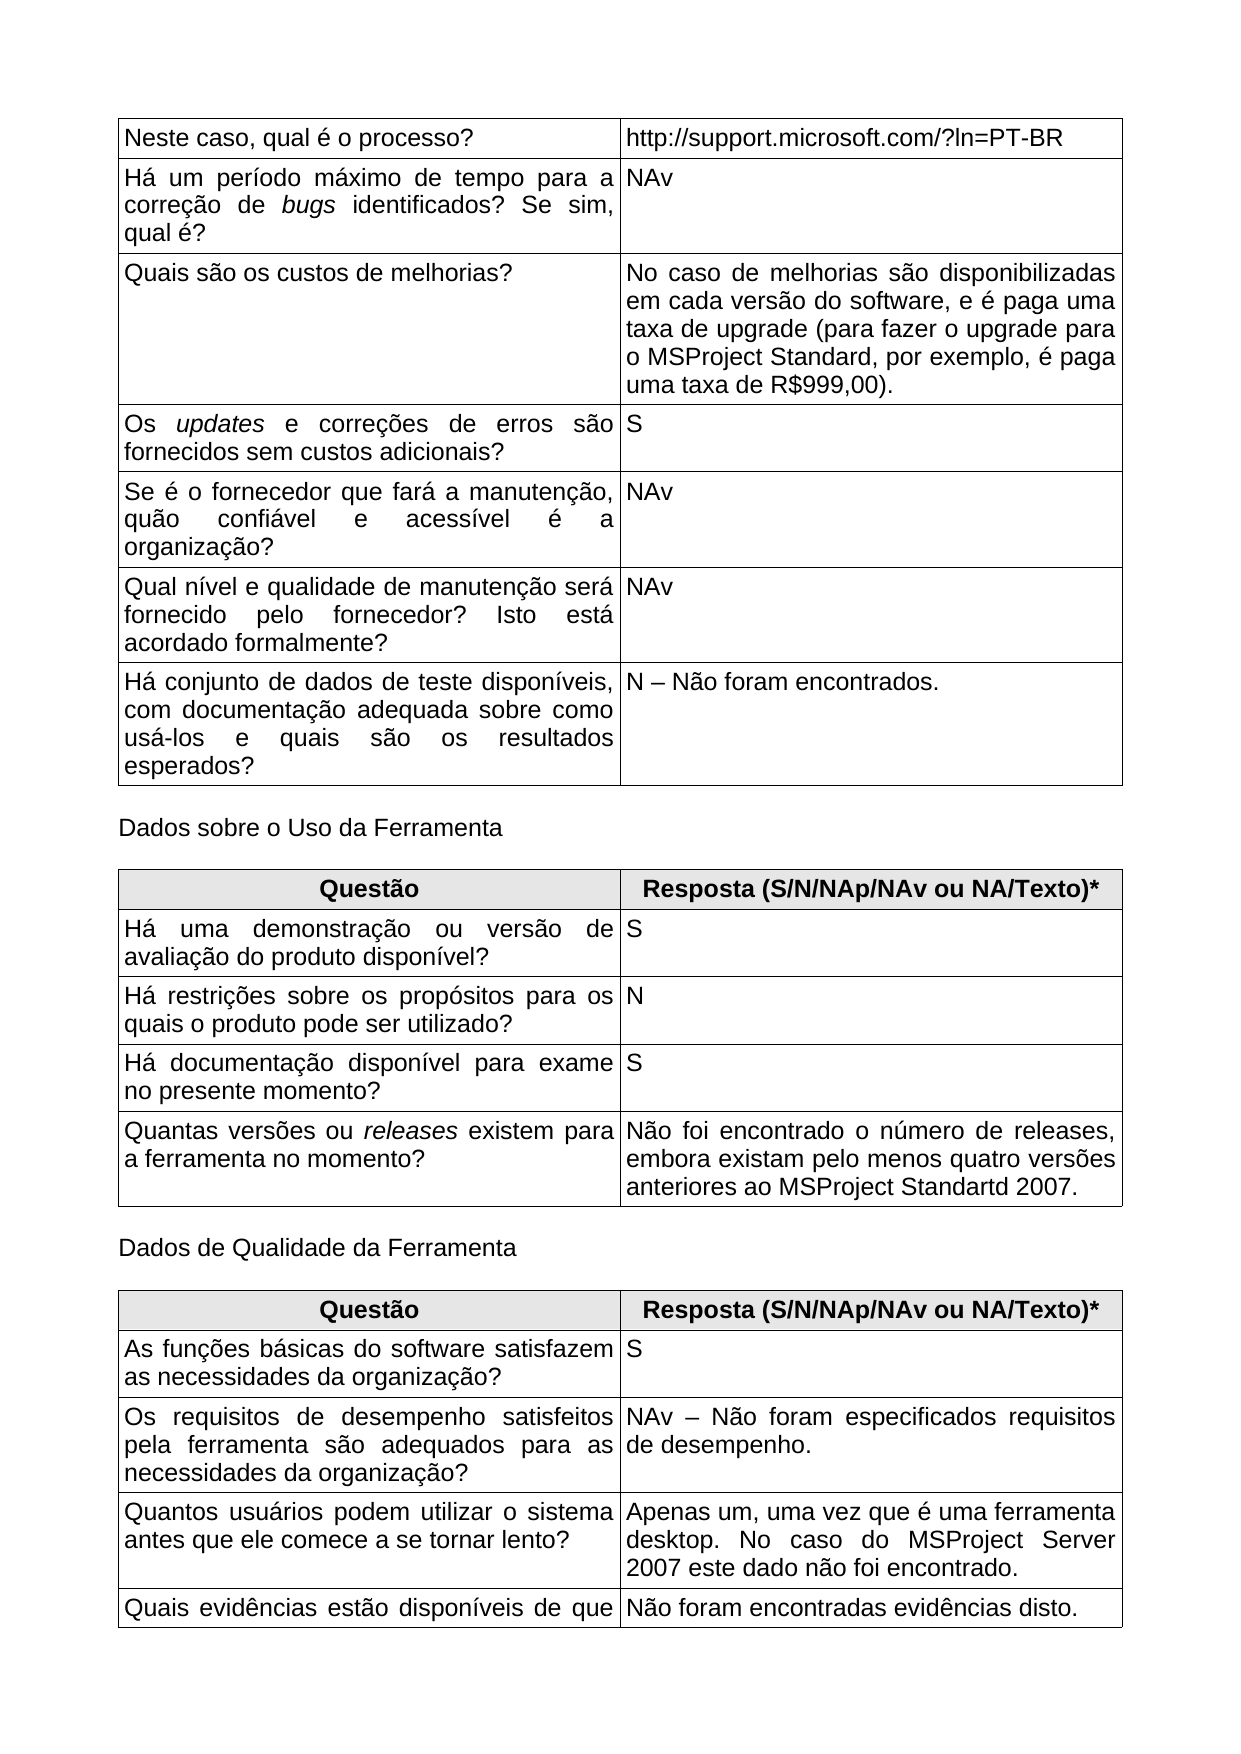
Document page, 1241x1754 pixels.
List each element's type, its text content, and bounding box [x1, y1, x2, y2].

table_cell Há um período máximo de tempo para a correção de bugs identificados? Se sim, qual é? [119, 159, 620, 253]
table_header Questão [119, 870, 620, 909]
table_cell N – Não foram encontrados. [621, 663, 1122, 785]
table_cell S [621, 910, 1122, 976]
table_cell Há uma demonstração ou versão de avaliação do produto disponível? [119, 910, 620, 976]
table_cell No caso de melhorias são disponibilizadas em cada versão do software, e é paga uma taxa de upgrade (para fazer o upgrade para o MSProject Standard, por exemplo, é paga uma taxa de R$999,00). [621, 254, 1122, 404]
table_cell Apenas um, uma vez que é uma ferramenta desktop. No caso do MSProject Server 2007 este dado não foi encontrado. [621, 1493, 1122, 1587]
table_cell Há documentação disponível para exame no presente momento? [119, 1045, 620, 1111]
table_cell S [621, 405, 1122, 471]
table_cell Não foram encontradas evidências disto. [621, 1589, 1122, 1627]
table_cell Quantos usuários podem utilizar o sistema antes que ele comece a se tornar lento? [119, 1493, 620, 1587]
table_cell Quais são os custos de melhorias? [119, 254, 620, 404]
table_cell NAv [621, 568, 1122, 662]
table_cell NAv – Não foram especificados requisitos de desempenho. [621, 1398, 1122, 1492]
table_cell Quantas versões ou releases existem para a ferramenta no momento? [119, 1112, 620, 1206]
table_cell Neste caso, qual é o processo? [119, 119, 620, 158]
table_cell Quais evidências estão disponíveis de que [119, 1589, 620, 1627]
table_cell N [621, 977, 1122, 1043]
table_cell S [621, 1331, 1122, 1397]
table_header Resposta (S/N/NAp/NAv ou NA/Texto)* [621, 1291, 1122, 1329]
table_header Questão [119, 1291, 620, 1329]
table_cell http://support.microsoft.com/?ln=PT-BR [621, 119, 1122, 158]
table_cell Se é o fornecedor que fará a manutenção, quão confiável e acessível é a organização? [119, 472, 620, 567]
table_cell Qual nível e qualidade de manutenção será fornecido pelo fornecedor? Isto está acordado formalmente? [119, 568, 620, 662]
table_cell Os updates e correções de erros são fornecidos sem custos adicionais? [119, 405, 620, 471]
table_cell Não foi encontrado o número de releases, embora existam pelo menos quatro versões anteriores ao MSProject Standartd 2007. [621, 1112, 1122, 1206]
text Dados de Qualidade da Ferramenta [118, 1234, 1122, 1262]
text Dados sobre o Uso da Ferramenta [118, 813, 1122, 841]
table_cell As funções básicas do software satisfazem as necessidades da organização? [119, 1331, 620, 1397]
table_cell Há conjunto de dados de teste disponíveis, com documentação adequada sobre como usá-los e quais são os resultados esperados? [119, 663, 620, 785]
table_cell Os requisitos de desempenho satisfeitos pela ferramenta são adequados para as necessidades da organização? [119, 1398, 620, 1492]
table_cell NAv [621, 159, 1122, 253]
table_header Resposta (S/N/NAp/NAv ou NA/Texto)* [621, 870, 1122, 909]
table_cell Há restrições sobre os propósitos para os quais o produto pode ser utilizado? [119, 977, 620, 1043]
table_cell S [621, 1045, 1122, 1111]
table_cell NAv [621, 472, 1122, 567]
